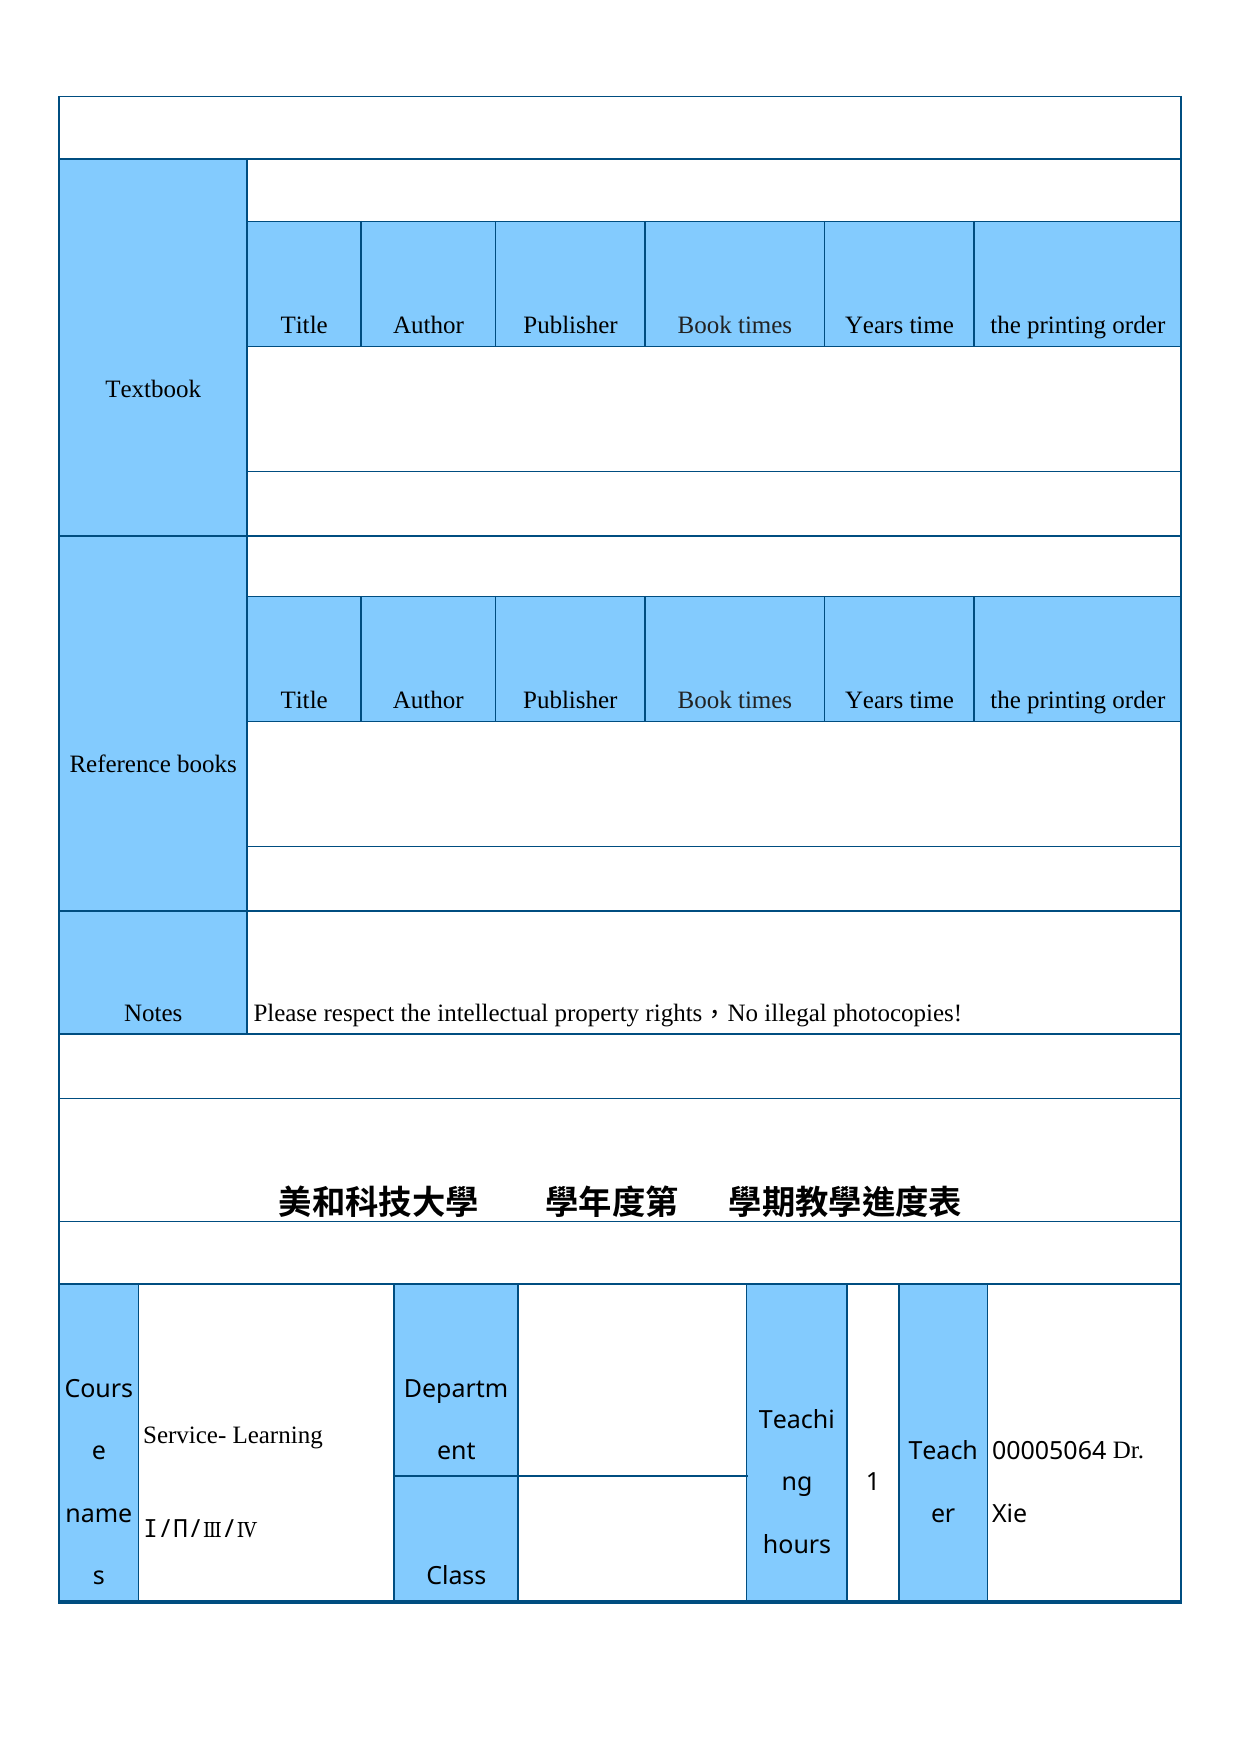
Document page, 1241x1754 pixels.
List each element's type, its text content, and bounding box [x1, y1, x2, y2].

table_header Title [248, 597, 360, 721]
table_header Department [395, 1285, 517, 1475]
table_header Teacher [900, 1285, 987, 1600]
table_header Teaching hours [747, 1285, 846, 1600]
table_header Title [248, 222, 360, 346]
table_cell 美和科技大學 學年度第 學期教學進度表 [60, 1099, 1180, 1221]
table_header the printing order [975, 222, 1180, 346]
table_header Service- Learning Ι/Π/Ⅲ/Ⅳ [139, 1285, 393, 1600]
table_cell [248, 722, 1180, 846]
table_header Book times [646, 222, 824, 346]
table_header [519, 1285, 746, 1475]
table_cell [248, 847, 1180, 910]
table_cell Textbook [60, 160, 246, 535]
table_cell [248, 160, 1180, 221]
table_header 00005064 Dr. Xie [988, 1285, 1180, 1600]
table_cell Notes [60, 912, 246, 1033]
table_cell [248, 472, 1180, 535]
table_cell Class [395, 1477, 517, 1600]
table_header Years time [825, 222, 973, 346]
table_cell [60, 1222, 1180, 1283]
table_header 1 [848, 1285, 898, 1600]
table_cell [248, 537, 1180, 596]
table_header Course names [60, 1285, 138, 1600]
table_cell [519, 1477, 746, 1600]
table_header Author [362, 597, 495, 721]
table_header Author [362, 222, 495, 346]
table_cell [248, 347, 1180, 471]
table_header Book times [646, 597, 824, 721]
table_header the printing order [975, 597, 1180, 721]
table_header Publisher [496, 597, 644, 721]
table_cell [60, 1035, 1180, 1097]
table_cell [60, 97, 1180, 158]
table_cell Reference books [60, 537, 246, 910]
table_cell Please respect the intellectual property rights，No illegal photocopies! [248, 912, 1180, 1033]
table_header Years time [825, 597, 973, 721]
table_header Publisher [496, 222, 644, 346]
